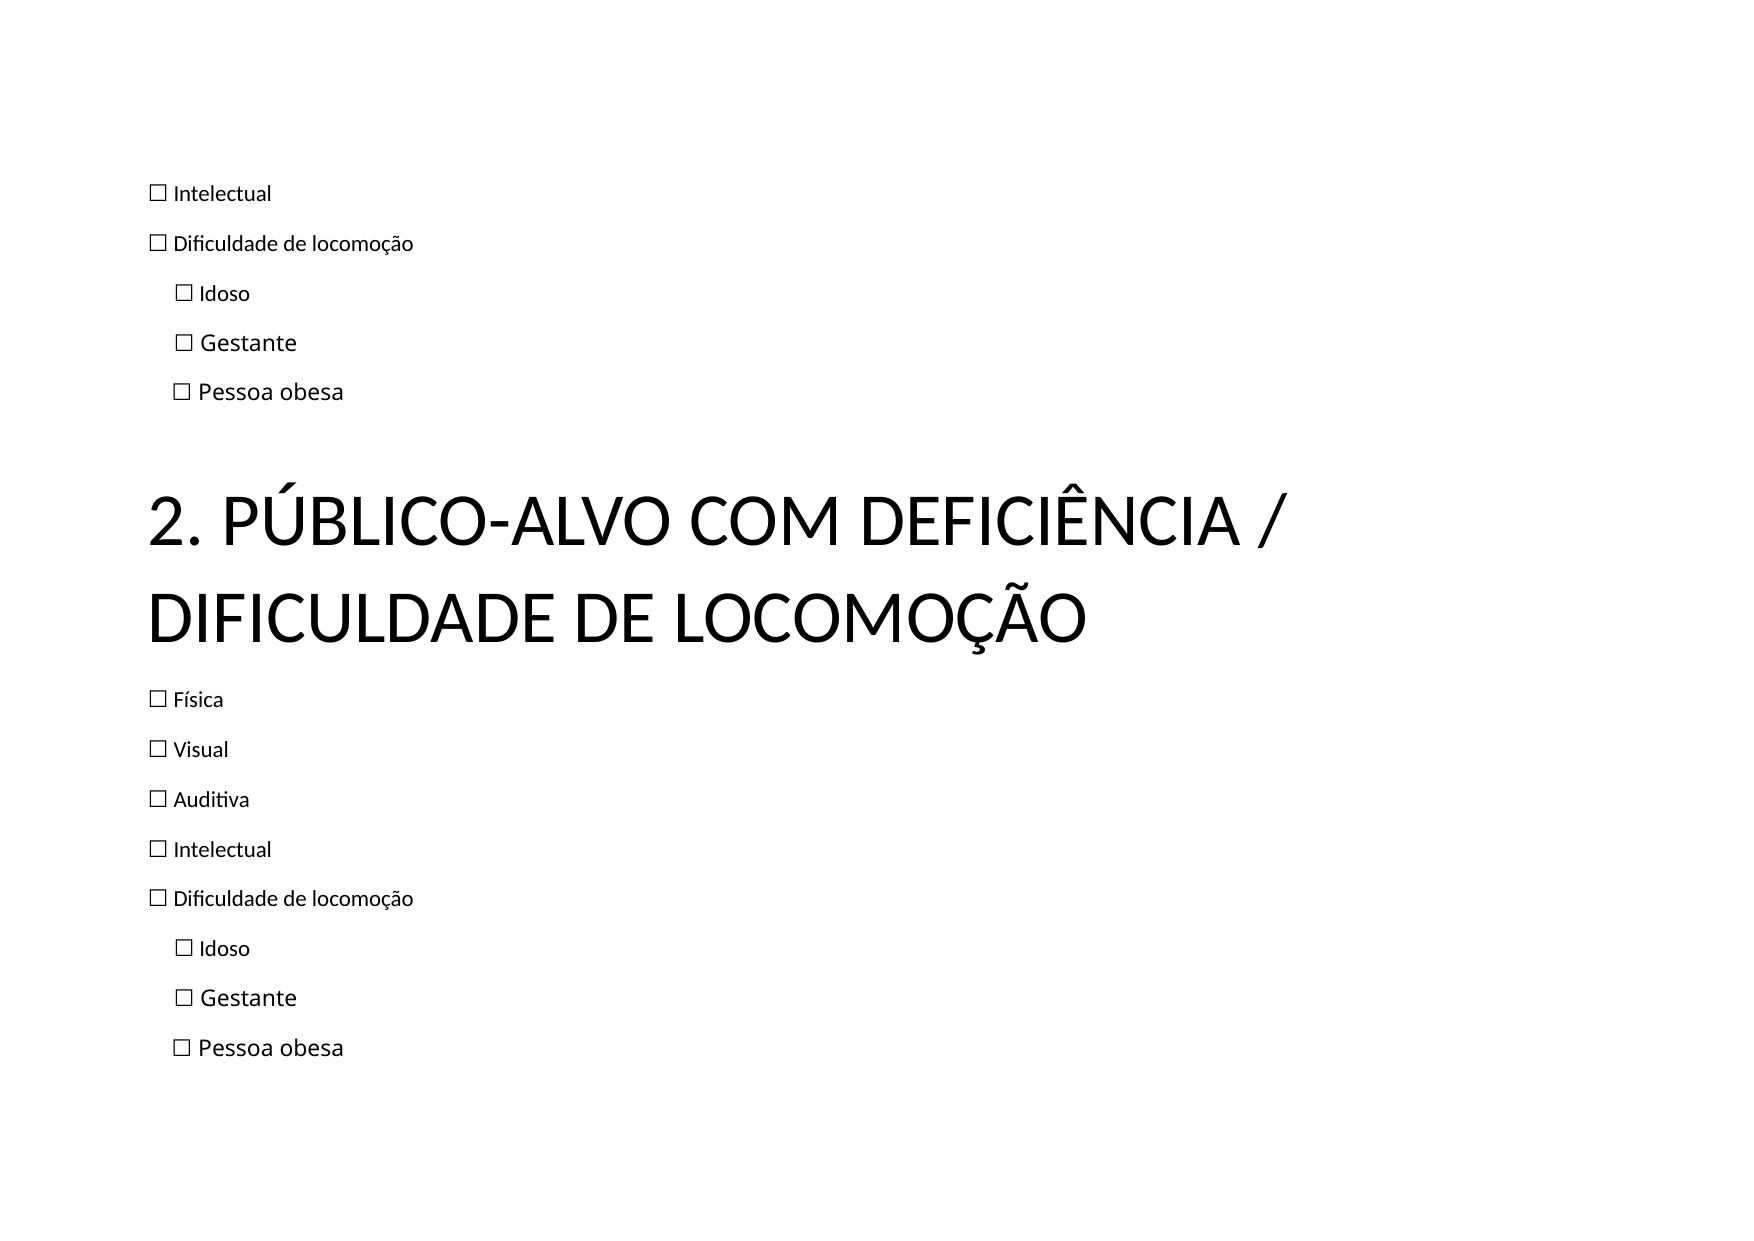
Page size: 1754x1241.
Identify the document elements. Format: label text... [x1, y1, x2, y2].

text ☐ Gestante [148, 327, 1606, 358]
text ☐ Intelectual [148, 832, 1606, 864]
text ☐ Dificuldade de locomoção [148, 227, 1606, 258]
text 2. PÚBLICO-ALVO COM DEFICIÊNCIA / DIFICULDADE DE LOCOMOÇÃO [148, 472, 1606, 661]
text ☐ Dificuldade de locomoção [148, 882, 1606, 913]
text ☐ Gestante [148, 982, 1606, 1013]
text ☐ Idoso [148, 277, 1606, 308]
text ☐ Pessoa obesa [148, 1032, 1606, 1063]
text ☐ Pessoa obesa [148, 376, 1606, 408]
text ☐ Intelectual [148, 177, 1606, 208]
text ☐ Física [148, 683, 1606, 714]
text ☐ Auditiva [148, 783, 1606, 814]
text ☐ Visual [148, 733, 1606, 764]
text ☐ Idoso [148, 932, 1606, 963]
